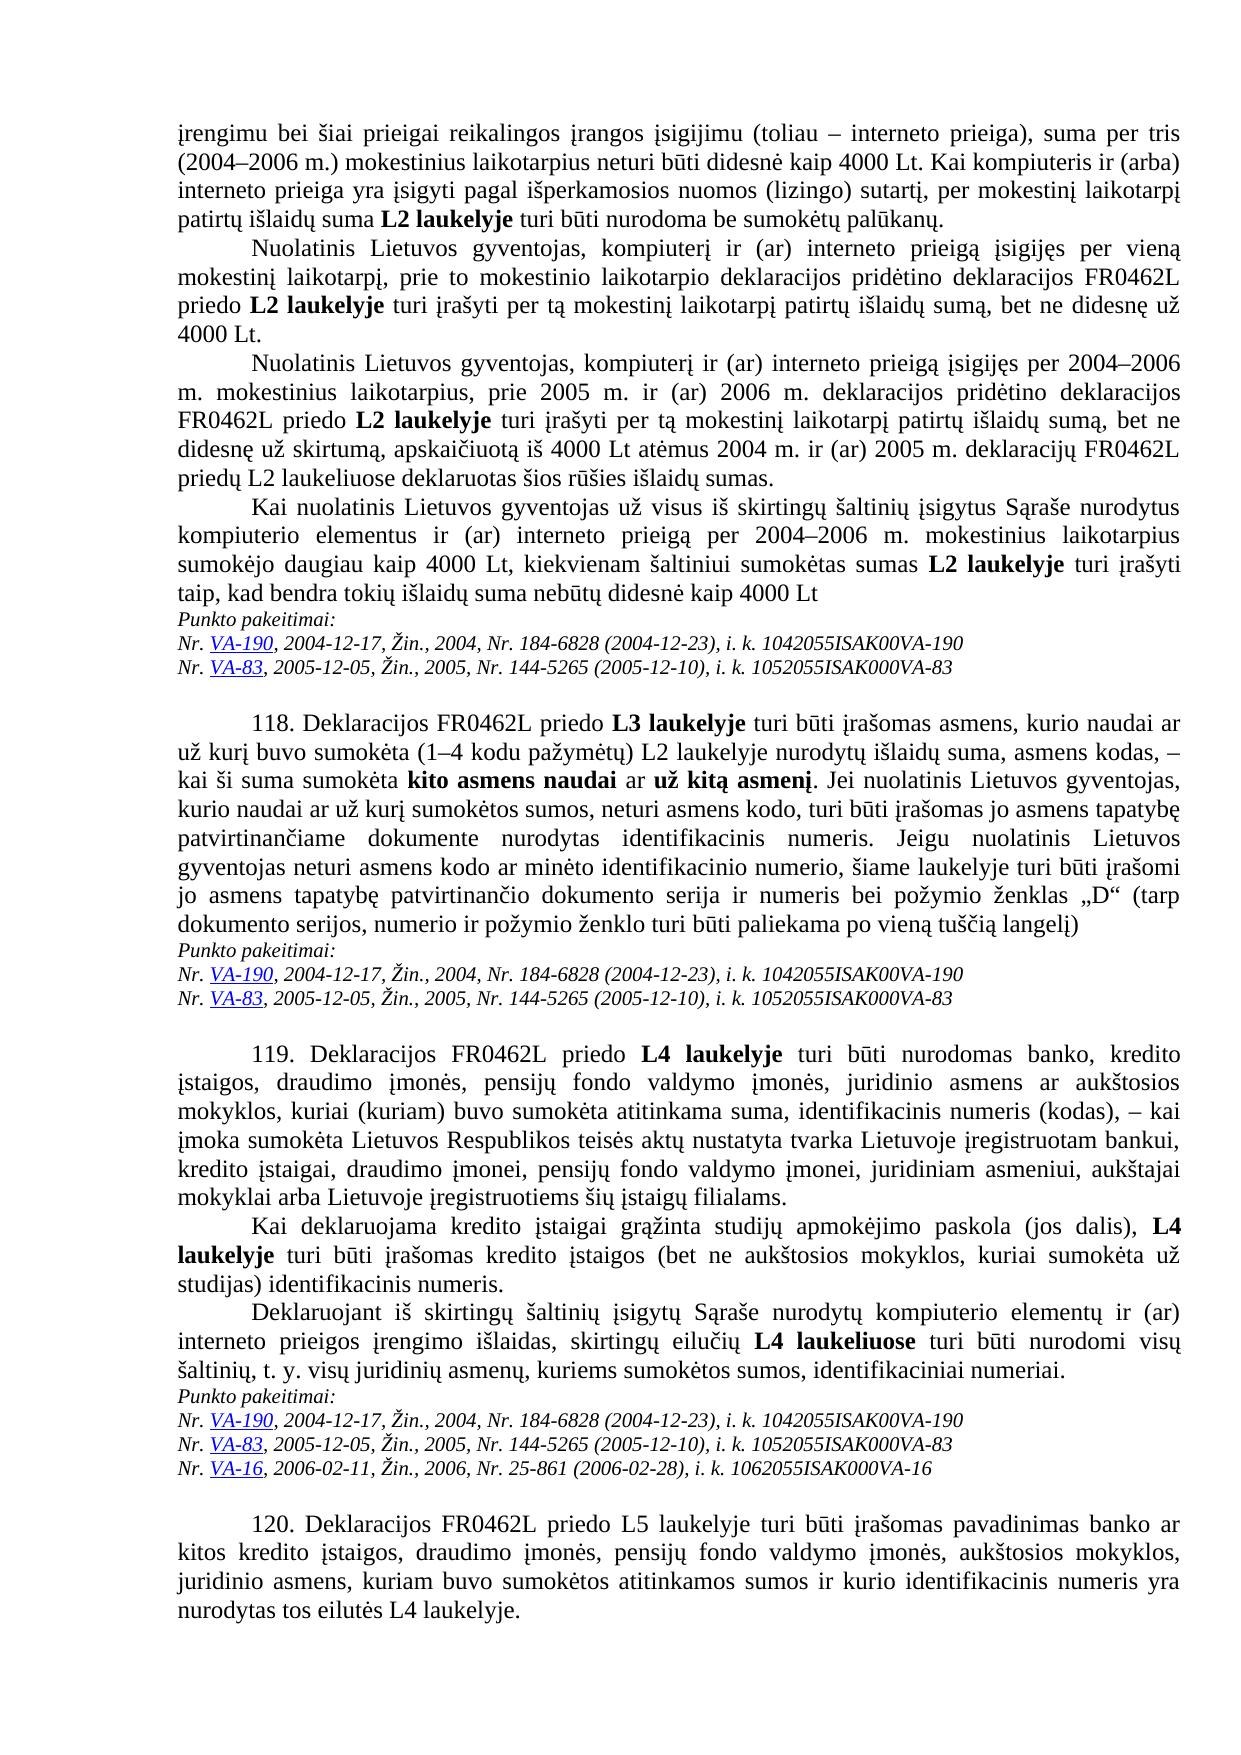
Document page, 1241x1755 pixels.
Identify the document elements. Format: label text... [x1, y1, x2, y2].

text Punkto pakeitimai: [177, 1384, 1181, 1408]
text Nr. VA-16, 2006-02-11, Žin., 2006, Nr. 25-861 (2006-02-28), i. k. 1062055ISAK000VA-16 [177, 1456, 1181, 1480]
text Nr. VA-190, 2004-12-17, Žin., 2004, Nr. 184-6828 (2004-12-23), i. k. 1042055ISAK00VA-190 [177, 962, 1181, 986]
text įrengimu bei šiai prieigai reikalingos įrangos įsigijimu (toliau – interneto prieiga), suma per tris (2004–2006 m.) mokestinius laikotarpius neturi būti didesnė kaip 4000 Lt. Kai kompiuteris ir (arba) interneto prieiga yra įsigyti pagal išperkamosios nuomos (lizingo) sutartį, per mokestinį laikotarpį patirtų išlaidų suma L2 laukelyje turi būti nurodoma be sumokėtų palūkanų. [177, 118, 1181, 233]
text Punkto pakeitimai: [177, 938, 1181, 962]
text Kai nuolatinis Lietuvos gyventojas už visus iš skirtingų šaltinių įsigytus Sąraše nurodytus kompiuterio elementus ir (ar) interneto prieigą per 2004–2006 m. mokestinius laikotarpius sumokėjo daugiau kaip 4000 Lt, kiekvienam šaltiniui sumokėtas sumas L2 laukelyje turi įrašyti taip, kad bendra tokių išlaidų suma nebūtų didesnė kaip 4000 Lt [177, 492, 1181, 607]
text Nr. VA-83, 2005-12-05, Žin., 2005, Nr. 144-5265 (2005-12-10), i. k. 1052055ISAK000VA-83 [177, 1432, 1181, 1456]
text Nuolatinis Lietuvos gyventojas, kompiuterį ir (ar) interneto prieigą įsigijęs per 2004–2006 m. mokestinius laikotarpius, prie 2005 m. ir (ar) 2006 m. deklaracijos pridėtino deklaracijos FR0462L priedo L2 laukelyje turi įrašyti per tą mokestinį laikotarpį patirtų išlaidų sumą, bet ne didesnę už skirtumą, apskaičiuotą iš 4000 Lt atėmus 2004 m. ir (ar) 2005 m. deklaracijų FR0462L priedų L2 laukeliuose deklaruotas šios rūšies išlaidų sumas. [177, 348, 1181, 492]
text Nr. VA-83, 2005-12-05, Žin., 2005, Nr. 144-5265 (2005-12-10), i. k. 1052055ISAK000VA-83 [177, 986, 1181, 1010]
text Nr. VA-83, 2005-12-05, Žin., 2005, Nr. 144-5265 (2005-12-10), i. k. 1052055ISAK000VA-83 [177, 655, 1181, 679]
text Deklaruojant iš skirtingų šaltinių įsigytų Sąraše nurodytų kompiuterio elementų ir (ar) interneto prieigos įrengimo išlaidas, skirtingų eilučių L4 laukeliuose turi būti nurodomi visų šaltinių, t. y. visų juridinių asmenų, kuriems sumokėtos sumos, identifikaciniai numeriai. [177, 1297, 1181, 1384]
text Nuolatinis Lietuvos gyventojas, kompiuterį ir (ar) interneto prieigą įsigijęs per vieną mokestinį laikotarpį, prie to mokestinio laikotarpio deklaracijos pridėtino deklaracijos FR0462L priedo L2 laukelyje turi įrašyti per tą mokestinį laikotarpį patirtų išlaidų sumą, bet ne didesnę už 4000 Lt. [177, 233, 1181, 348]
text 118. Deklaracijos FR0462L priedo L3 laukelyje turi būti įrašomas asmens, kurio naudai ar už kurį buvo sumokėta (1–4 kodu pažymėtų) L2 laukelyje nurodytų išlaidų suma, asmens kodas, – kai ši suma sumokėta kito asmens naudai ar už kitą asmenį. Jei nuolatinis Lietuvos gyventojas, kurio naudai ar už kurį sumokėtos sumos, neturi asmens kodo, turi būti įrašomas jo asmens tapatybę patvirtinančiame dokumente nurodytas identifikacinis numeris. Jeigu nuolatinis Lietuvos gyventojas neturi asmens kodo ar minėto identifikacinio numerio, šiame laukelyje turi būti įrašomi jo asmens tapatybę patvirtinančio dokumento serija ir numeris bei požymio ženklas „D“ (tarp dokumento serijos, numerio ir požymio ženklo turi būti paliekama po vieną tuščią langelį) [177, 708, 1181, 938]
text 120. Deklaracijos FR0462L priedo L5 laukelyje turi būti įrašomas pavadinimas banko ar kitos kredito įstaigos, draudimo įmonės, pensijų fondo valdymo įmonės, aukštosios mokyklos, juridinio asmens, kuriam buvo sumokėtos atitinkamos sumos ir kurio identifikacinis numeris yra nurodytas tos eilutės L4 laukelyje. [177, 1509, 1181, 1624]
text Nr. VA-190, 2004-12-17, Žin., 2004, Nr. 184-6828 (2004-12-23), i. k. 1042055ISAK00VA-190 [177, 631, 1181, 655]
text Kai deklaruojama kredito įstaigai grąžinta studijų apmokėjimo paskola (jos dalis), L4 laukelyje turi būti įrašomas kredito įstaigos (bet ne aukštosios mokyklos, kuriai sumokėta už studijas) identifikacinis numeris. [177, 1211, 1181, 1297]
text 119. Deklaracijos FR0462L priedo L4 laukelyje turi būti nurodomas banko, kredito įstaigos, draudimo įmonės, pensijų fondo valdymo įmonės, juridinio asmens ar aukštosios mokyklos, kuriai (kuriam) buvo sumokėta atitinkama suma, identifikacinis numeris (kodas), – kai įmoka sumokėta Lietuvos Respublikos teisės aktų nustatyta tvarka Lietuvoje įregistruotam bankui, kredito įstaigai, draudimo įmonei, pensijų fondo valdymo įmonei, juridiniam asmeniui, aukštajai mokyklai arba Lietuvoje įregistruotiems šių įstaigų filialams. [177, 1039, 1181, 1211]
text Punkto pakeitimai: [177, 607, 1181, 631]
text Nr. VA-190, 2004-12-17, Žin., 2004, Nr. 184-6828 (2004-12-23), i. k. 1042055ISAK00VA-190 [177, 1408, 1181, 1432]
